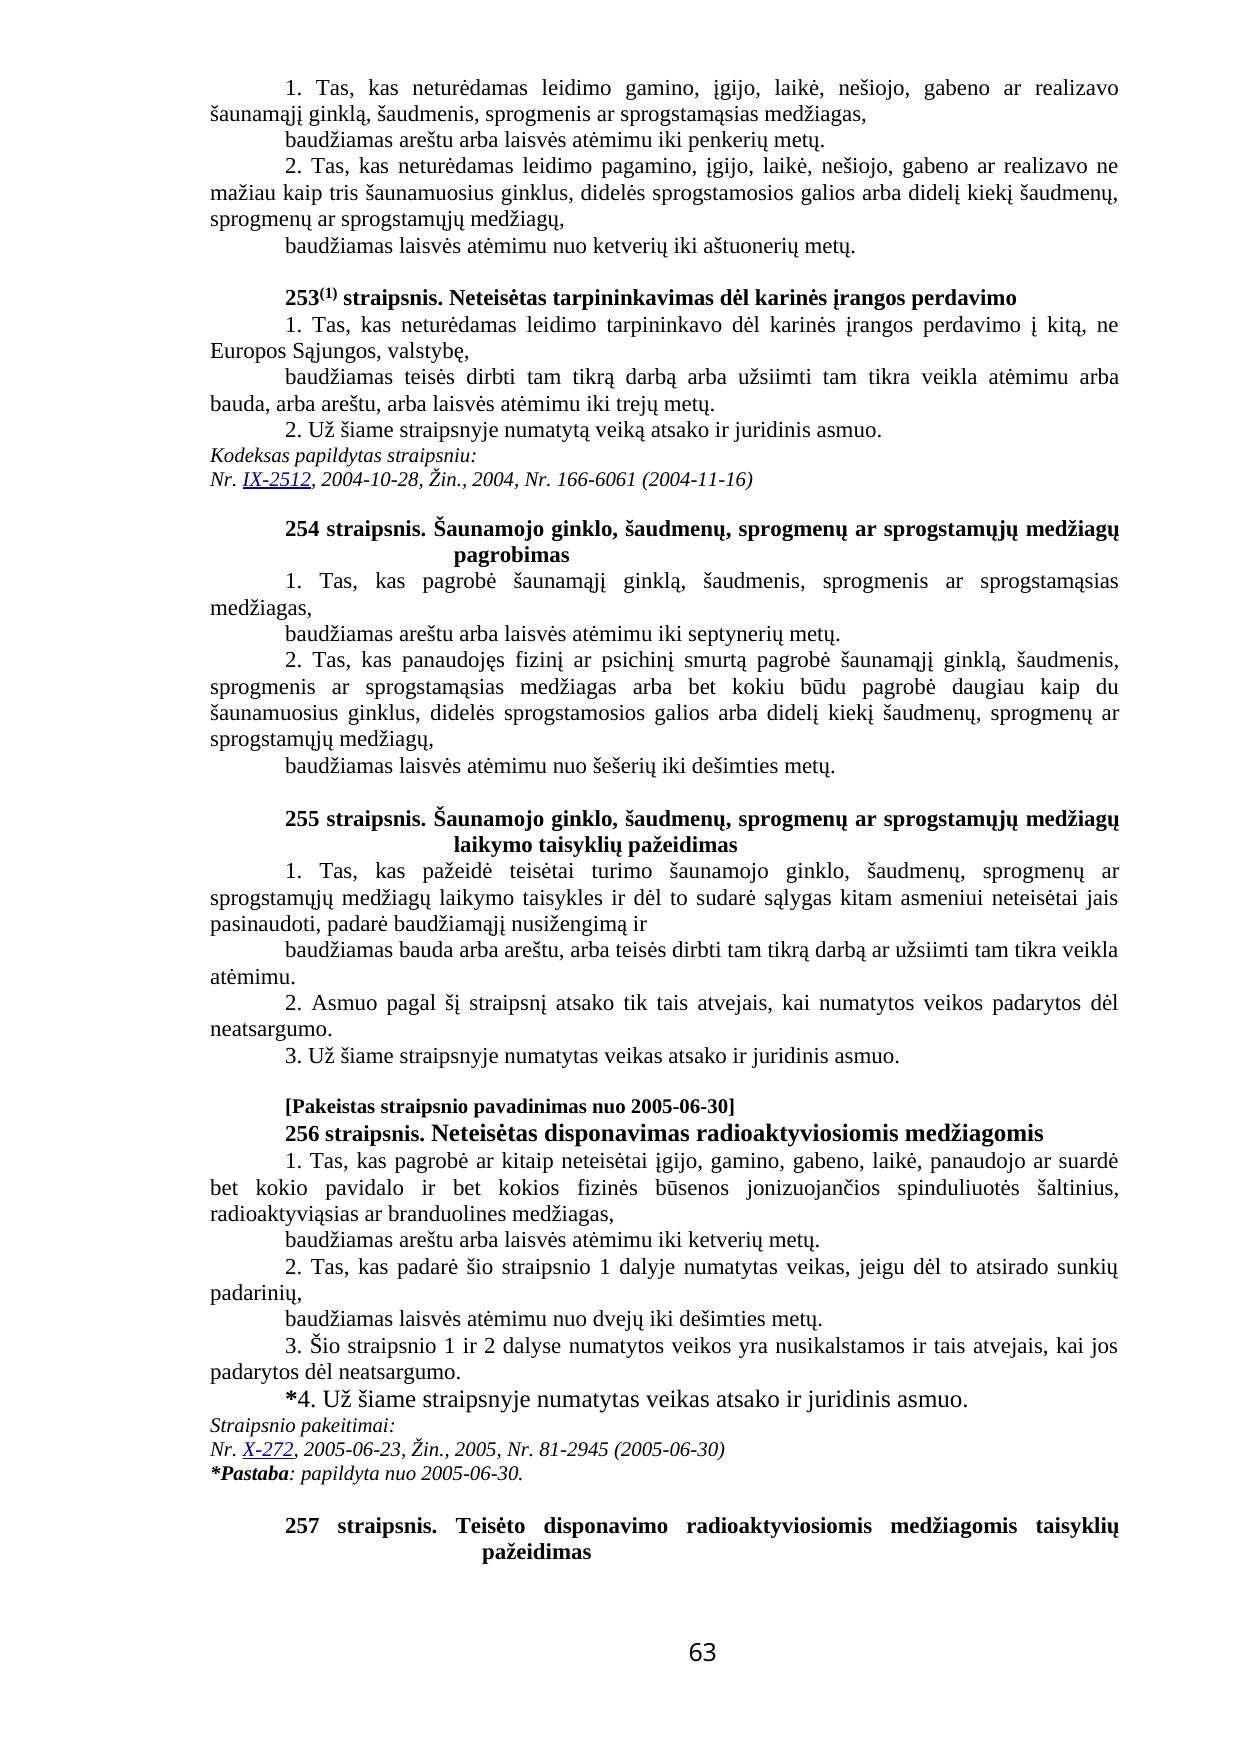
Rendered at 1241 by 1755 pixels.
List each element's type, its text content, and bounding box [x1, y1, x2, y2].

text baudžiamas laisvės atėmimu nuo šešerių iki dešimties metų. [210, 752, 1120, 778]
text 256 straipsnis. Neteisėtas disponavimas radioaktyviosiomis medžiagomis [285, 1118, 1120, 1147]
text 1. Tas, kas pagrobė ar kitaip neteisėtai įgijo, gamino, gabeno, laikė, panaudojo ar suardė bet kokio pavidalo ir bet kokios fizinės būsenos jonizuojančios spinduliuotės šaltinius, radioaktyviąsias ar branduolines medžiagas, [210, 1147, 1120, 1226]
text Nr. X-272, 2005-06-23, Žin., 2005, Nr. 81-2945 (2005-06-30) [210, 1437, 1120, 1461]
text 2. Tas, kas padarė šio straipsnio 1 dalyje numatytas veikas, jeigu dėl to atsirado sunkių padarinių, [210, 1253, 1120, 1305]
text [Pakeistas straipsnio pavadinimas nuo 2005-06-30] [285, 1094, 1120, 1118]
text 254 straipsnis. Šaunamojo ginklo, šaudmenų, sprogmenų ar sprogstamųjų medžiagų pagrobimas [285, 515, 1120, 567]
text baudžiamas teisės dirbti tam tikrą darbą arba užsiimti tam tikra veikla atėmimu arba bauda, arba areštu, arba laisvės atėmimu iki trejų metų. [210, 363, 1120, 416]
text 1. Tas, kas pažeidė teisėtai turimo šaunamojo ginklo, šaudmenų, sprogmenų ar sprogstamųjų medžiagų laikymo taisykles ir dėl to sudarė sąlygas kitam asmeniui neteisėtai jais pasinaudoti, padarė baudžiamąjį nusižengimą ir [210, 857, 1120, 936]
text Straipsnio pakeitimai: [210, 1413, 1120, 1437]
text baudžiamas laisvės atėmimu nuo dvejų iki dešimties metų. [210, 1305, 1120, 1332]
text Kodeksas papildytas straipsniu: [210, 442, 1120, 467]
text baudžiamas bauda arba areštu, arba teisės dirbti tam tikrą darbą ar užsiimti tam tikra veikla atėmimu. [210, 936, 1120, 989]
text 255 straipsnis. Šaunamojo ginklo, šaudmenų, sprogmenų ar sprogstamųjų medžiagų laikymo taisyklių pažeidimas [285, 804, 1120, 857]
text 1. Tas, kas neturėdamas leidimo gamino, įgijo, laikė, nešiojo, gabeno ar realizavo šaunamąjį ginklą, šaudmenis, sprogmenis ar sprogstamąsias medžiagas, [210, 73, 1120, 126]
text baudžiamas areštu arba laisvės atėmimu iki septynerių metų. [210, 620, 1120, 646]
text 1. Tas, kas neturėdamas leidimo tarpininkavo dėl karinės įrangos perdavimo į kitą, ne Europos Sąjungos, valstybę, [210, 311, 1120, 363]
text 2. Tas, kas panaudojęs fizinį ar psichinį smurtą pagrobė šaunamąjį ginklą, šaudmenis, sprogmenis ar sprogstamąsias medžiagas arba bet kokiu būdu pagrobė daugiau kaip du šaunamuosius ginklus, didelės sprogstamosios galios arba didelį kiekį šaudmenų, sprogmenų ar sprogstamųjų medžiagų, [210, 646, 1120, 752]
text baudžiamas laisvės atėmimu nuo ketverių iki aštuonerių metų. [210, 232, 1120, 258]
text 1. Tas, kas pagrobė šaunamąjį ginklą, šaudmenis, sprogmenis ar sprogstamąsias medžiagas, [210, 567, 1120, 620]
text 253(1) straipsnis. Neteisėtas tarpininkavimas dėl karinės įrangos perdavimo [210, 284, 1120, 311]
text 3. Už šiame straipsnyje numatytas veikas atsako ir juridinis asmuo. [210, 1042, 1120, 1068]
text 2. Tas, kas neturėdamas leidimo pagamino, įgijo, laikė, nešiojo, gabeno ar realizavo ne mažiau kaip tris šaunamuosius ginklus, didelės sprogstamosios galios arba didelį kiekį šaudmenų, sprogmenų ar sprogstamųjų medžiagų, [210, 153, 1120, 232]
text *4. Už šiame straipsnyje numatytas veikas atsako ir juridinis asmuo. [210, 1384, 1120, 1413]
text Nr. IX-2512, 2004-10-28, Žin., 2004, Nr. 166-6061 (2004-11-16) [210, 467, 1120, 491]
text baudžiamas areštu arba laisvės atėmimu iki penkerių metų. [210, 126, 1120, 153]
text 2. Už šiame straipsnyje numatytą veiką atsako ir juridinis asmuo. [285, 416, 1120, 442]
text 257 straipsnis. Teisėto disponavimo radioaktyviosiomis medžiagomis taisyklių pažeidimas [285, 1512, 1120, 1564]
text 3. Šio straipsnio 1 ir 2 dalyse numatytos veikos yra nusikalstamos ir tais atvejais, kai jos padarytos dėl neatsargumo. [210, 1332, 1120, 1384]
text 2. Asmuo pagal šį straipsnį atsako tik tais atvejais, kai numatytos veikos padarytos dėl neatsargumo. [210, 989, 1120, 1042]
text baudžiamas areštu arba laisvės atėmimu iki ketverių metų. [210, 1226, 1120, 1253]
text *Pastaba: papildyta nuo 2005-06-30. [210, 1461, 1120, 1485]
